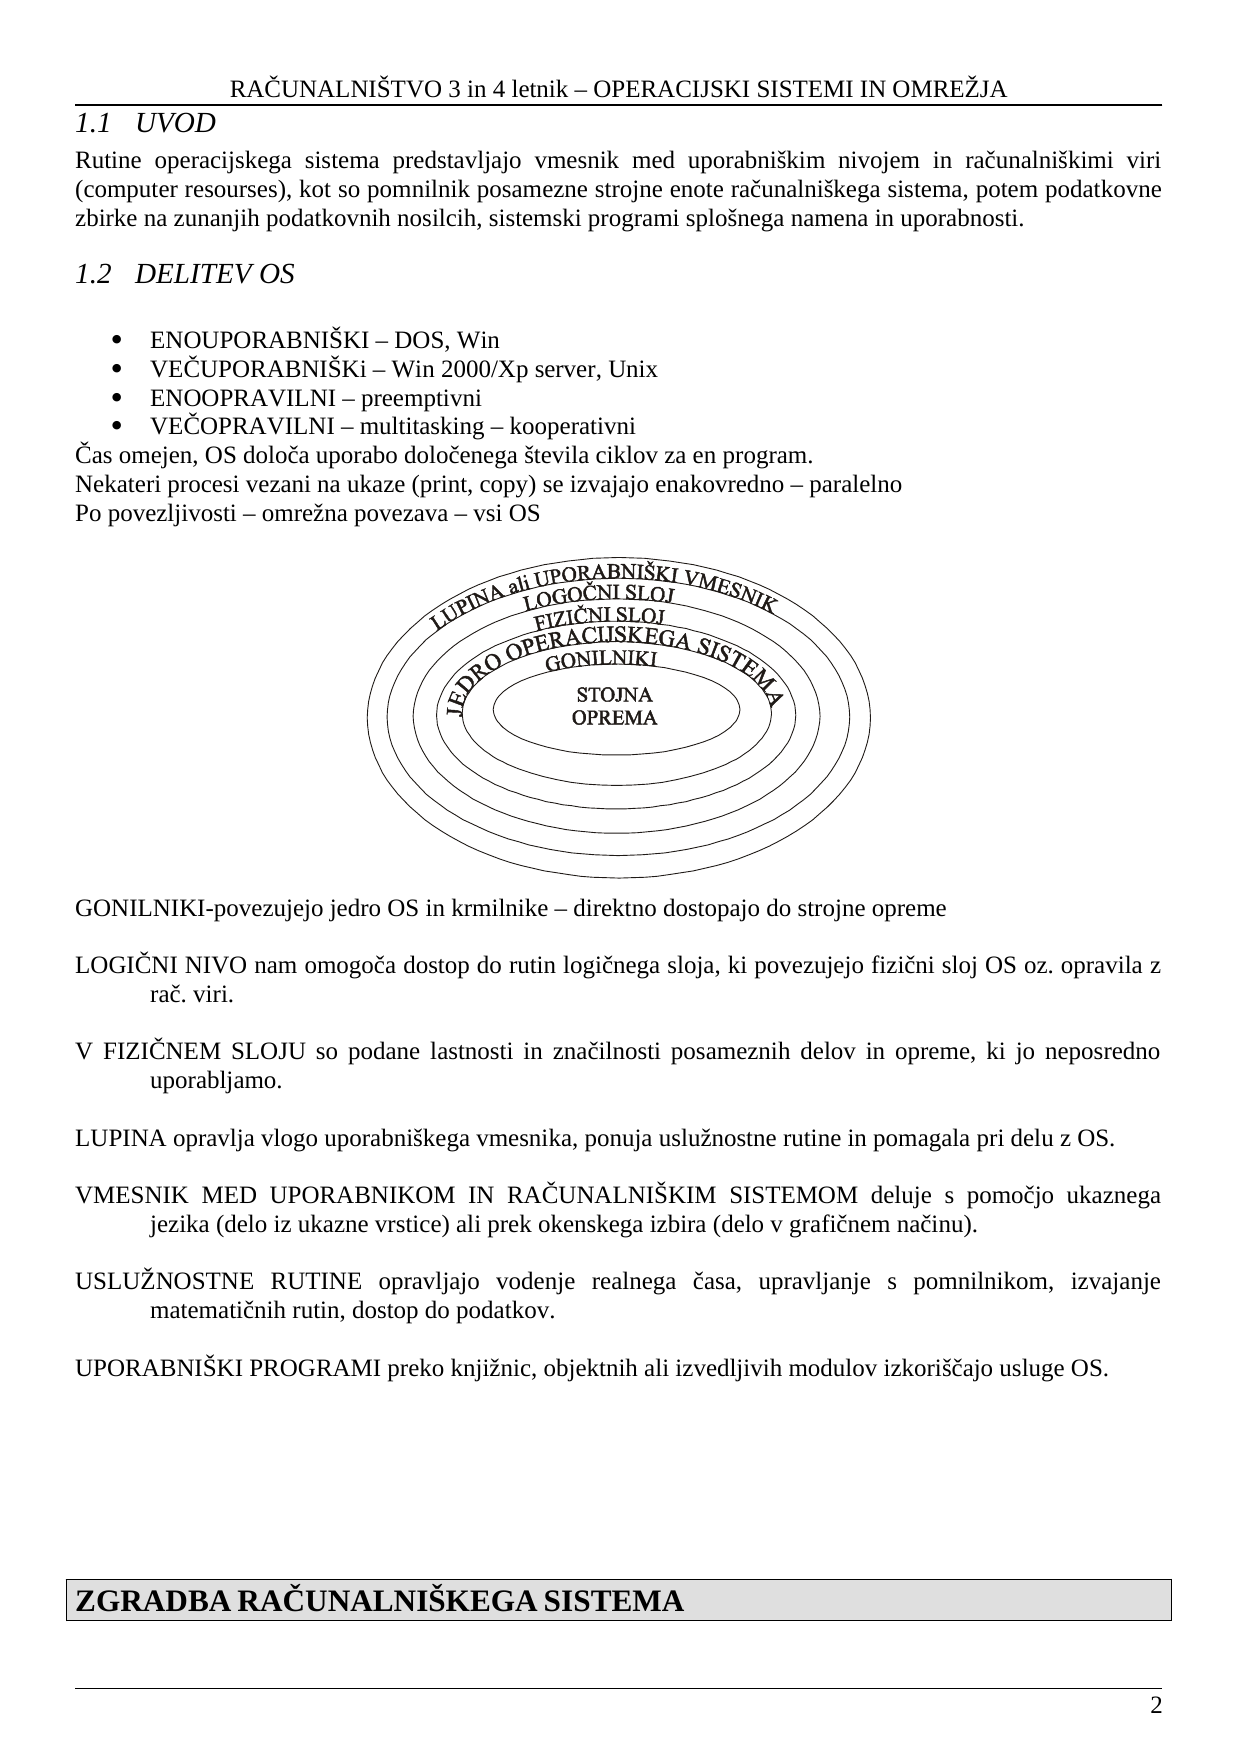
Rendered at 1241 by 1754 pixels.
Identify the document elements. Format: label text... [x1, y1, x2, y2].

subtitle DELITEV OS [75, 257, 1162, 290]
text GONILNIKI-povezujejo jedro OS in krmilnike – direktno dostopajo do strojne opreme [75, 893, 1162, 921]
text UPORABNIŠKI PROGRAMI preko knjižnic, objektnih ali izvedljivih modulov izkoriščajo usluge OS. [75, 1353, 1162, 1381]
text LUPINA opravlja vlogo uporabniškega vmesnika, ponuja uslužnostne rutine in pomagala pri delu z OS. [75, 1123, 1162, 1151]
subtitle ZGRADBA RAČUNALNIŠKEGA SISTEMA [67, 1580, 1171, 1620]
text Nekateri procesi vezani na ukaze (print, copy) se izvajajo enakovredno – paralelno [75, 469, 1162, 498]
list VEČOPRAVILNI – multitasking – kooperativni [112, 411, 1162, 440]
text V FIZIČNEM SLOJU so podane lastnosti in značilnosti posameznih delov in opreme, ki jo neposredno uporabljamo. [75, 1036, 1162, 1094]
text Rutine operacijskega sistema predstavljajo vmesnik med uporabniškim nivojem in računalniškimi viri (computer resourses), kot so pomnilnik posamezne strojne enote računalniškega sistema, potem podatkovne zbirke na zunanjih podatkovnih nosilcih, sistemski programi splošnega namena in uporabnosti. [75, 145, 1162, 232]
list ENOOPRAVILNI – preemptivni [112, 383, 1162, 411]
text USLUŽNOSTNE RUTINE opravljajo vodenje realnega časa, upravljanje s pomnilnikom, izvajanje matematičnih rutin, dostop do podatkov. [75, 1266, 1162, 1324]
text Čas omejen, OS določa uporabo določenega števila ciklov za en program. [75, 440, 1162, 469]
text LOGIČNI NIVO nam omogoča dostop do rutin logičnega sloja, ki povezujejo fizični sloj OS oz. opravila z rač. viri. [75, 950, 1162, 1008]
list ENOUPORABNIŠKI – DOS, Win [112, 325, 1162, 354]
text VMESNIK MED UPORABNIKOM IN RAČUNALNIŠKIM SISTEMOM deluje s pomočjo ukaznega jezika (delo iz ukazne vrstice) ali prek okenskega izbira (delo v grafičnem načinu). [75, 1180, 1162, 1238]
list VEČUPORABNIŠKi – Win 2000/Xp server, Unix [112, 354, 1162, 383]
subtitle UVOD [75, 106, 1162, 139]
text Po povezljivosti – omrežna povezava – vsi OS [75, 498, 1162, 526]
